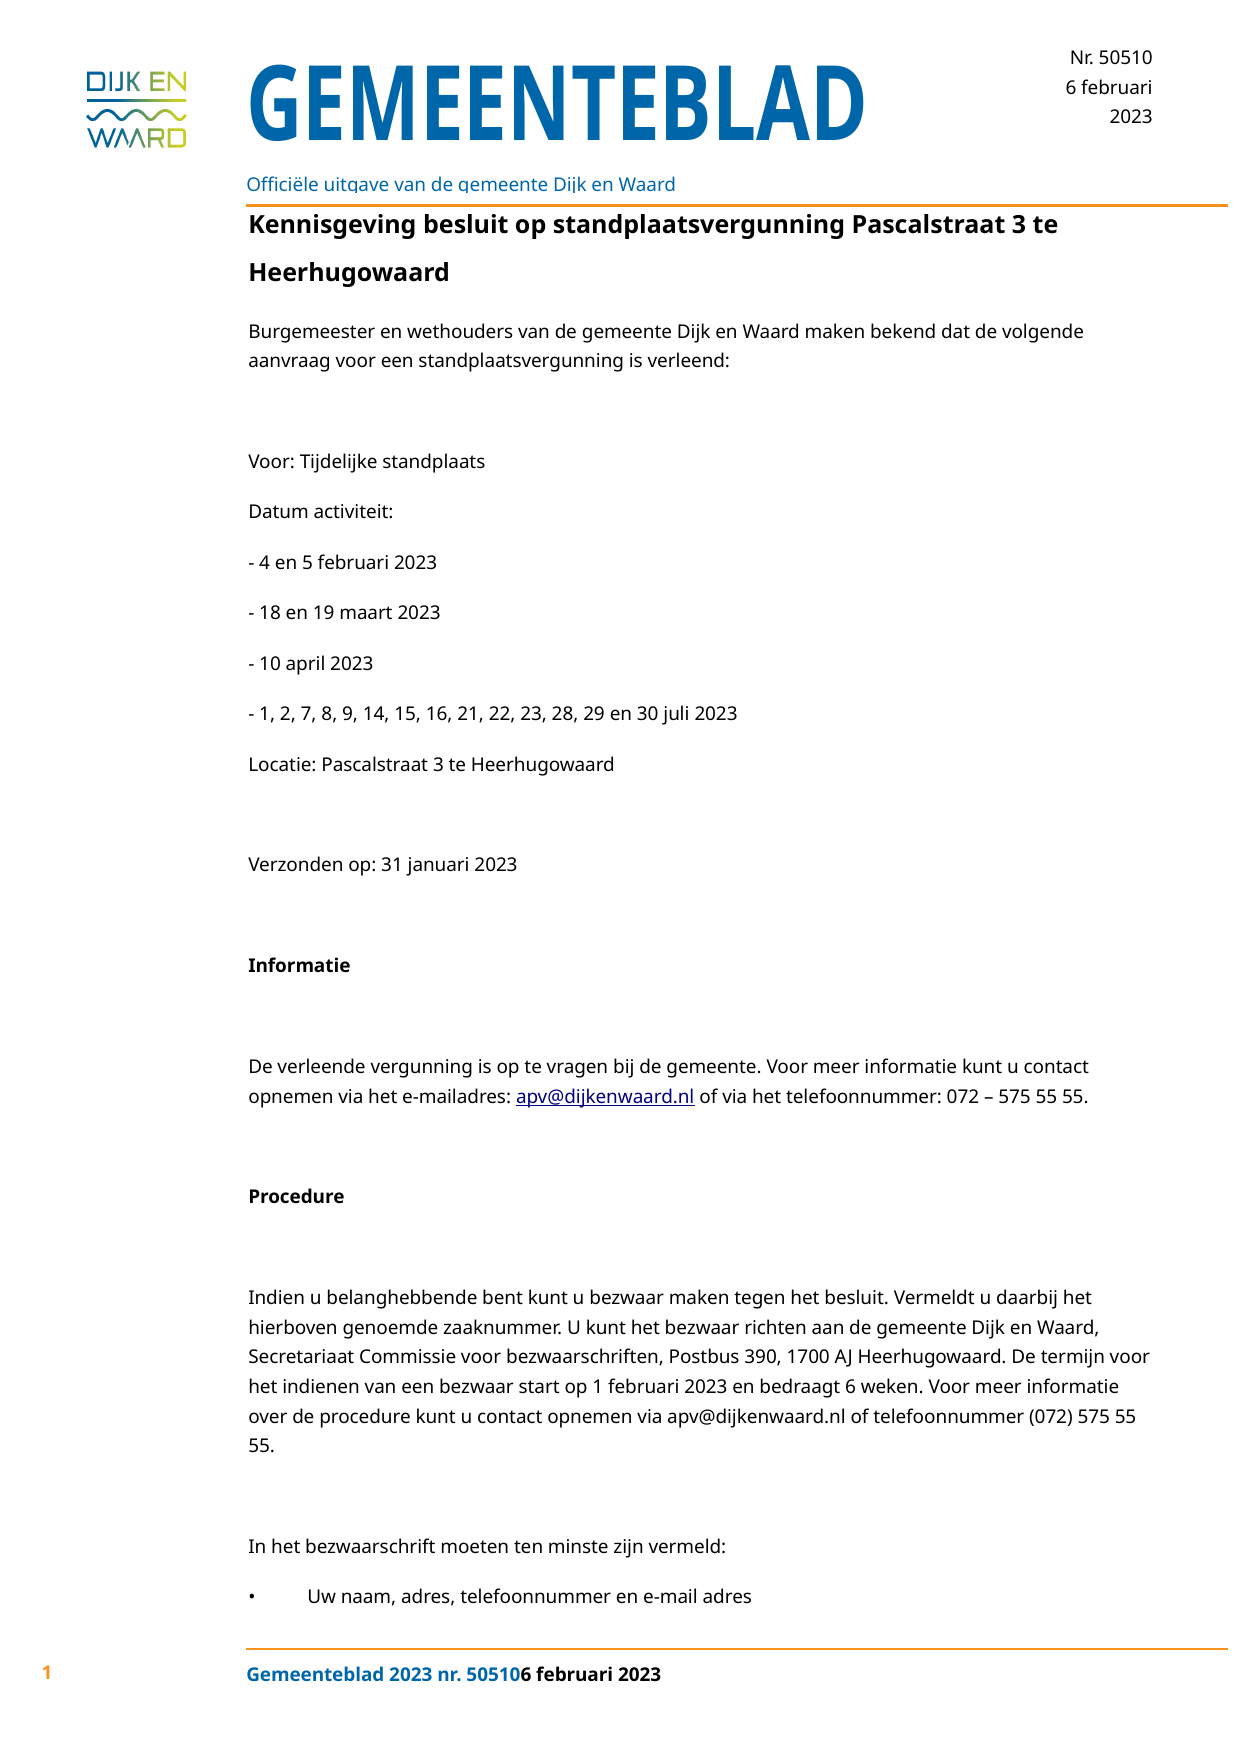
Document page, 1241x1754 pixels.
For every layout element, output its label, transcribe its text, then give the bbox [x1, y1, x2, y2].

text Burgemeester en wethouders van de gemeente Dijk en Waard maken bekend dat de volgende aanvraag voor een standplaatsvergunning is verleend: [248, 318, 1152, 373]
text Verzonden op: 31 januari 2023 [248, 852, 1152, 877]
text Procedure [248, 1184, 1152, 1209]
text - 18 en 19 maart 2023 [248, 599, 1152, 625]
text - 10 april 2023 [248, 650, 1152, 676]
text De verleende vergunning is op te vragen bij de gemeente. Voor meer informatie kunt u contact opnemen via het e-mailadres: apv@dijkenwaard.nl of via het telefoonnummer: 072 – 575 55 55. [248, 1053, 1152, 1109]
text - 1, 2, 7, 8, 9, 14, 15, 16, 21, 22, 23, 28, 29 en 30 juli 2023 [248, 700, 1152, 726]
picture [41, 47, 231, 172]
text Voor: Tijdelijke standplaats [248, 448, 1152, 474]
text - 4 en 5 februari 2023 [248, 549, 1152, 575]
list Uw naam, adres, telefoonnummer en e-mail adres [248, 1584, 1152, 1609]
text Datum activiteit: [248, 499, 1152, 524]
text Informatie [248, 952, 1152, 978]
text Kennisgeving besluit op standplaatsvergunning Pascalstraat 3 te Heerhugowaard [248, 207, 1152, 288]
text Indien u belanghebbende bent kunt u bezwaar maken tegen het besluit. Vermeldt u daarbij het hierboven genoemde zaaknummer. U kunt het bezwaar richten aan de gemeente Dijk en Waard, Secretariaat Commissie voor bezwaarschriften, Postbus 390, 1700 AJ Heerhugowaard. De termijn voor het indienen van een bezwaar start op 1 februari 2023 en bedraagt 6 weken. Voor meer informatie over de procedure kunt u contact opnemen via apv@dijkenwaard.nl of telefoonnummer (072) 575 55 55. [248, 1284, 1152, 1458]
text In het bezwaarschrift moeten ten minste zijn vermeld: [248, 1533, 1152, 1559]
text Locatie: Pascalstraat 3 te Heerhugowaard [248, 751, 1152, 777]
